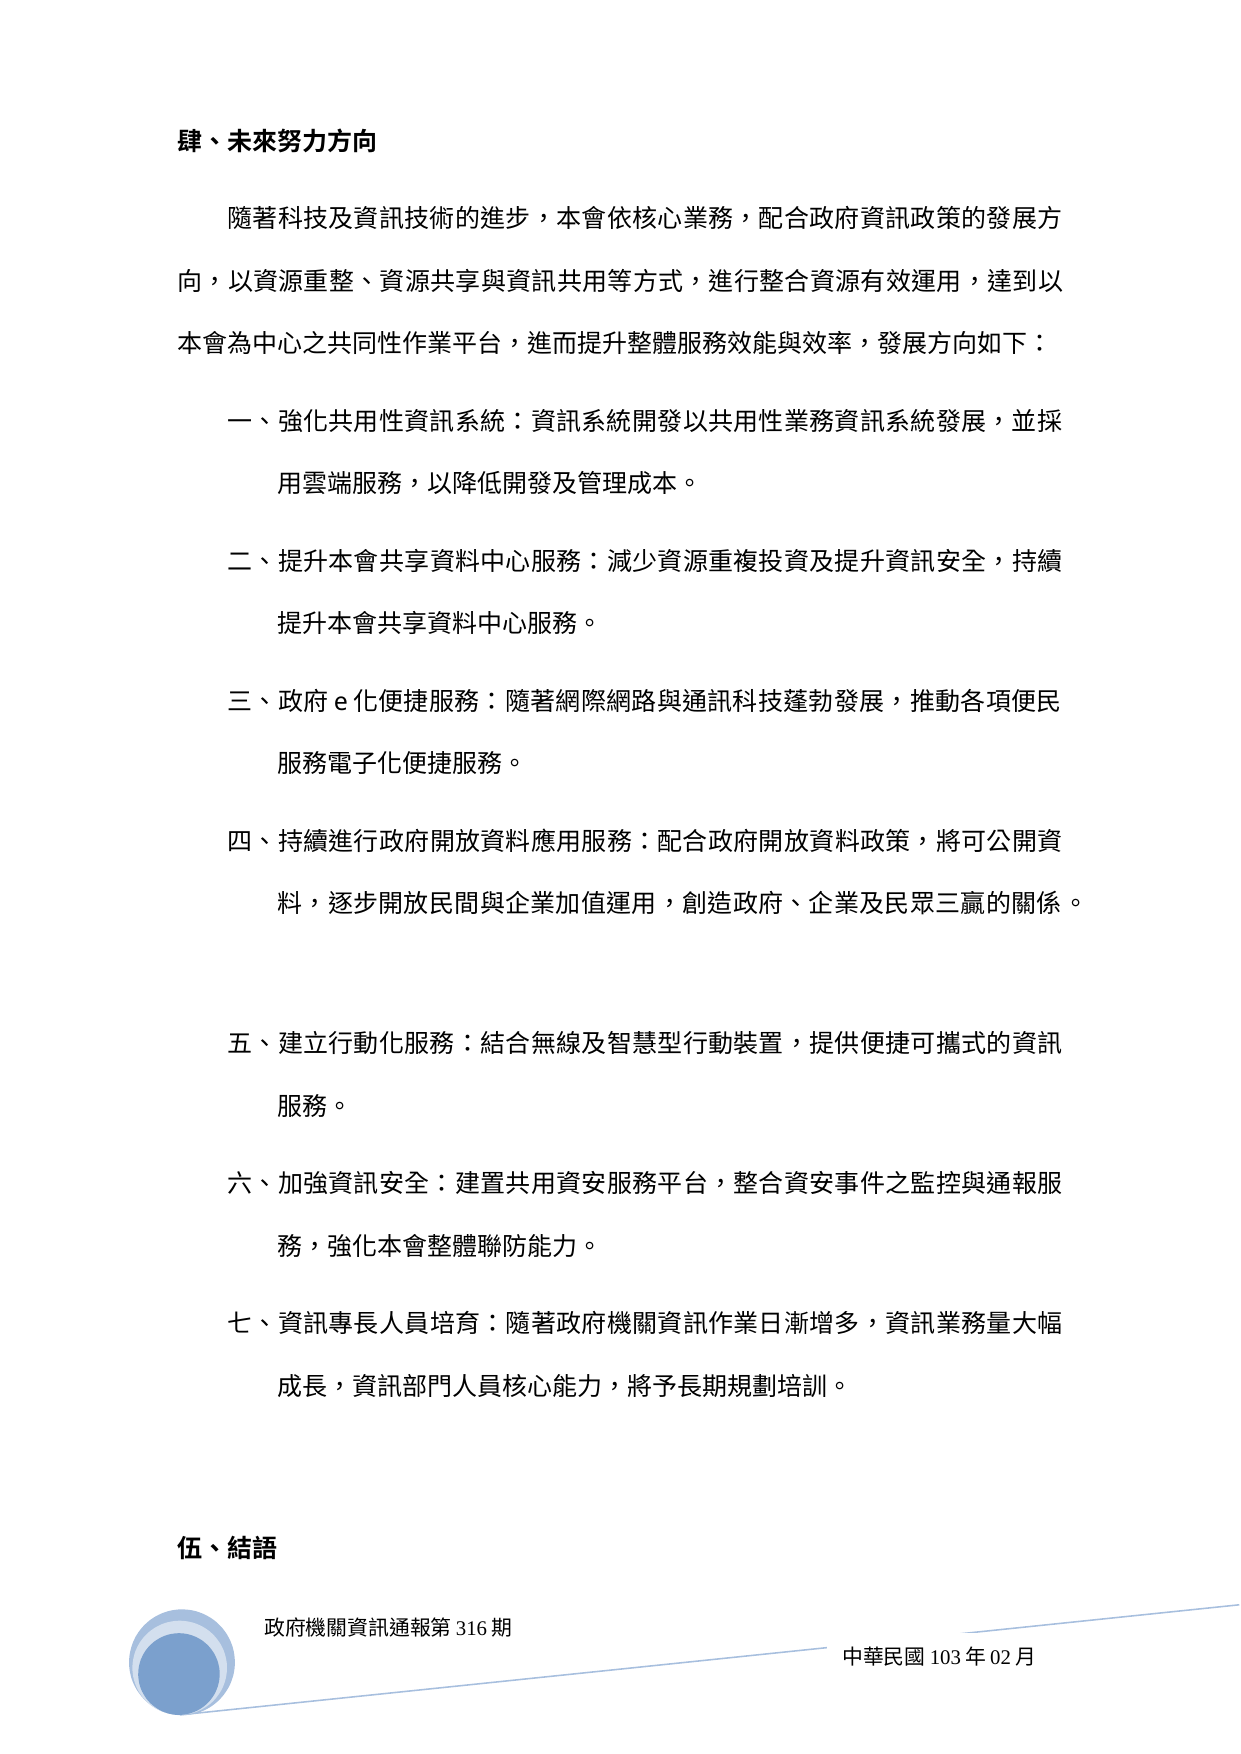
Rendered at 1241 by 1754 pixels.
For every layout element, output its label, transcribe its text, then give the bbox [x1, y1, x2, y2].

text 二、提升本會共享資料中心服務：減少資源重複投資及提升資訊安全，持續提升本會共享資料中心服務。 [227, 517, 1063, 642]
text 隨著科技及資訊技術的進步，本會依核心業務，配合政府資訊政策的發展方向，以資源重整、資源共享與資訊共用等方式，進行整合資源有效運用，達到以本會為中心之共同性作業平台，進而提升整體服務效能與效率，發展方向如下： [177, 175, 1063, 362]
text 六、加強資訊安全：建置共用資安服務平台，整合資安事件之監控與通報服務，強化本會整體聯防能力。 [227, 1140, 1063, 1265]
text 三、政府e化便捷服務：隨著網際網路與通訊科技蓬勃發展，推動各項便民服務電子化便捷服務。 [227, 657, 1063, 782]
text 五、建立行動化服務：結合無線及智慧型行動裝置，提供便捷可攜式的資訊服務。 [227, 1000, 1063, 1125]
text 四、持續進行政府開放資料應用服務：配合政府開放資料政策，將可公開資料，逐步開放民間與企業加值運用，創造政府、企業及民眾三贏的關係。 [227, 797, 1063, 985]
text 肆、未來努力方向 [177, 97, 1083, 160]
text 一、強化共用性資訊系統：資訊系統開發以共用性業務資訊系統發展，並採用雲端服務，以降低開發及管理成本。 [227, 377, 1063, 502]
text 七、資訊專長人員培育：隨著政府機關資訊作業日漸增多，資訊業務量大幅成長，資訊部門人員核心能力，將予長期規劃培訓。 [227, 1280, 1063, 1405]
text 伍、結語 [177, 1505, 1083, 1567]
